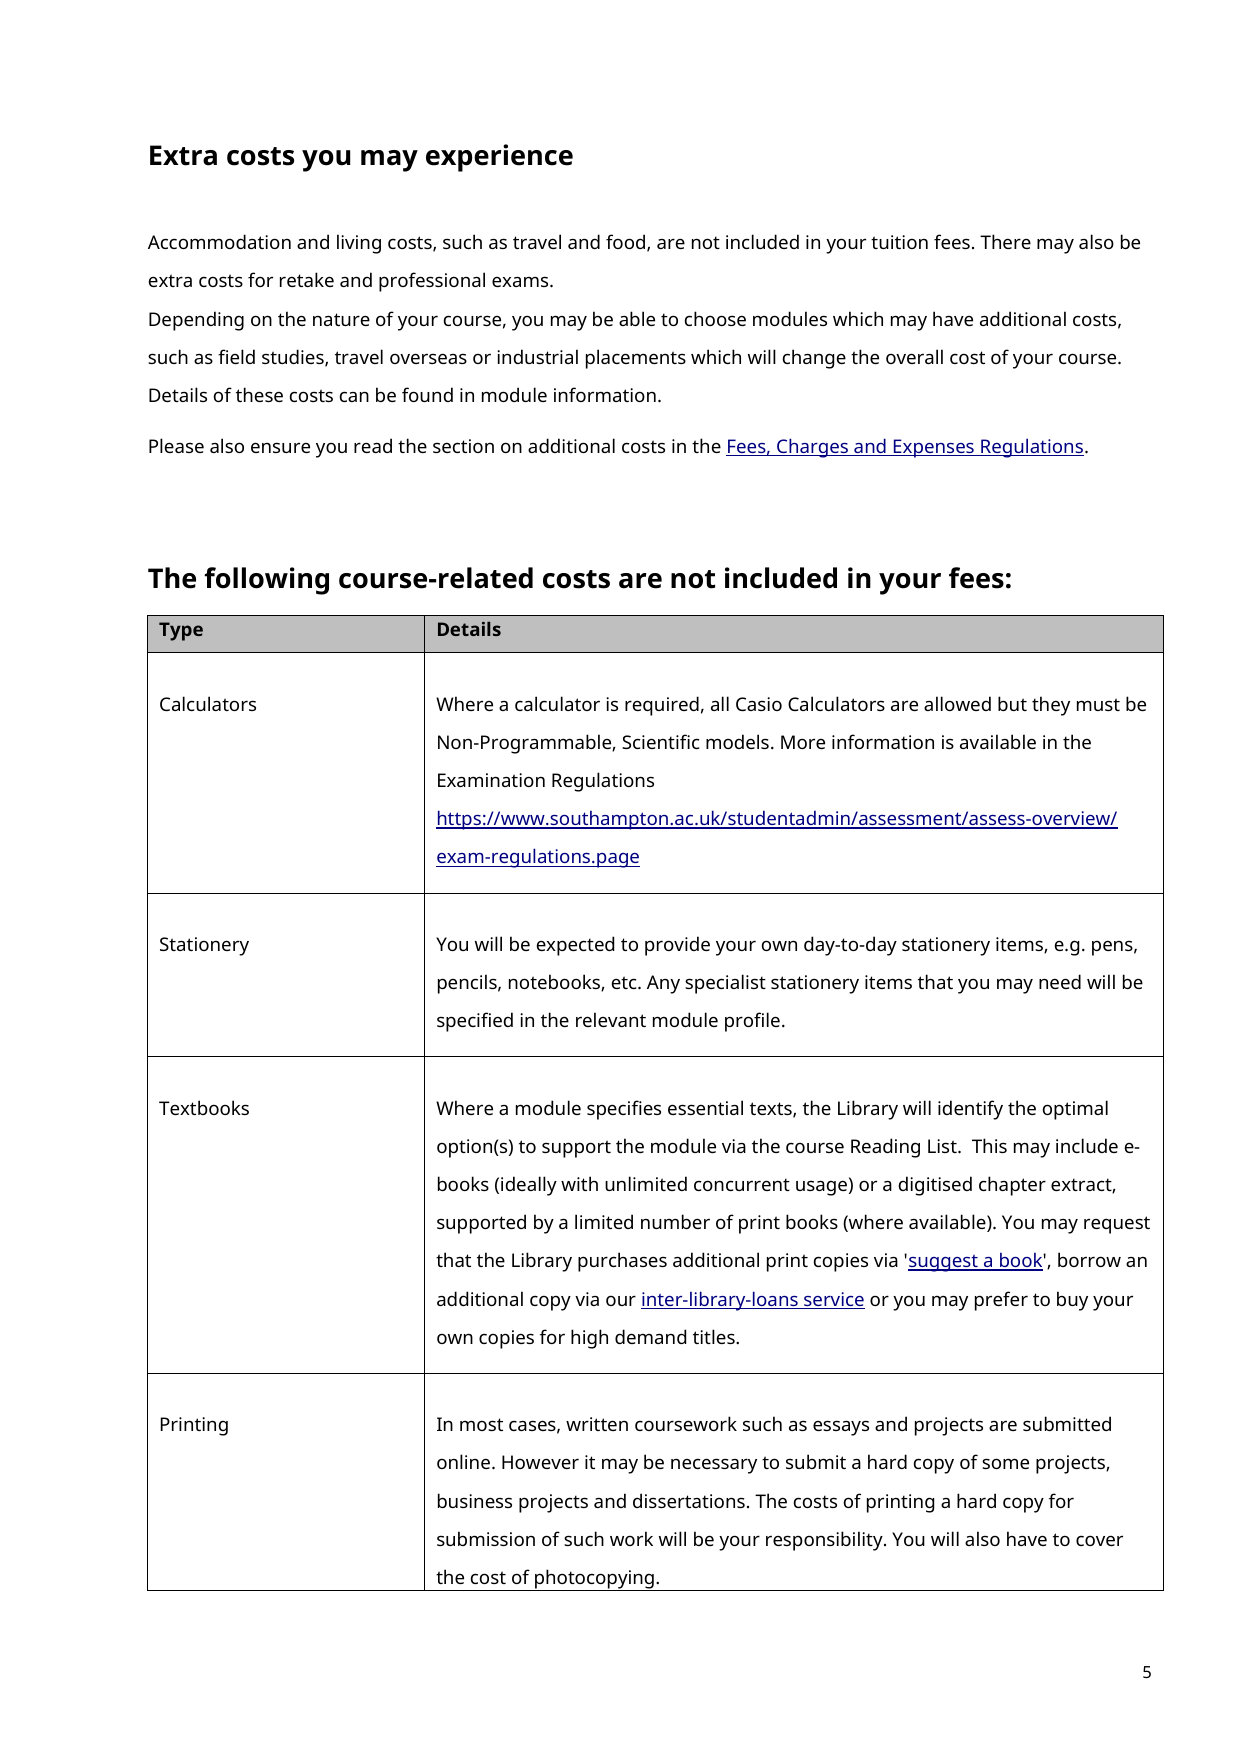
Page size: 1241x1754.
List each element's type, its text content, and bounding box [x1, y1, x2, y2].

table_cell Where a module specifies essential texts, the Library will identify the optimal option(s) to support the module via the course Reading List. This may include e-books (ideally with unlimited concurrent usage) or a digitised chapter extract, supported by a limited number of print books (where available). You may request that the Library purchases additional print copies via 'suggest a book', borrow an additional copy via our inter-library-loans service or you may prefer to buy your own copies for high demand titles. [425, 1057, 1163, 1373]
subtitle The following course-related costs are not included in your fees: [148, 560, 1152, 597]
table_cell Stationery [148, 894, 424, 1056]
text Depending on the nature of your course, you may be able to choose modules which may have additional costs, such as field studies, travel overseas or industrial placements which will change the overall cost of your course. Details of these costs can be found in module information. [148, 306, 1152, 408]
table_cell Textbooks [148, 1057, 424, 1373]
table_cell In most cases, written coursework such as essays and projects are submitted online. However it may be necessary to submit a hard copy of some projects, business projects and dissertations. The costs of printing a hard copy for submission of such work will be your responsibility. You will also have to cover the cost of photocopying. [425, 1374, 1163, 1590]
table_cell Calculators [148, 653, 424, 892]
table_header Details [425, 616, 1163, 652]
table_header Type [148, 616, 424, 652]
subtitle Extra costs you may experience [148, 137, 1152, 174]
table_cell Printing [148, 1374, 424, 1590]
text Accommodation and living costs, such as travel and food, are not included in your tuition fees. There may also be extra costs for retake and professional exams. [148, 229, 1152, 293]
table_cell You will be expected to provide your own day-to-day stationery items, e.g. pens, pencils, notebooks, etc. Any specialist stationery items that you may need will be specified in the relevant module profile. [425, 894, 1163, 1056]
text Please also ensure you read the section on additional costs in the Fees, Charges and Expenses Regulations. [148, 433, 1152, 459]
table_cell Where a calculator is required, all Casio Calculators are allowed but they must be Non-Programmable, Scientific models. More information is available in the Examination Regulations https://www.southampton.ac.uk/studentadmin/assessment/assess-overview/exam-regulations.page [425, 653, 1163, 892]
